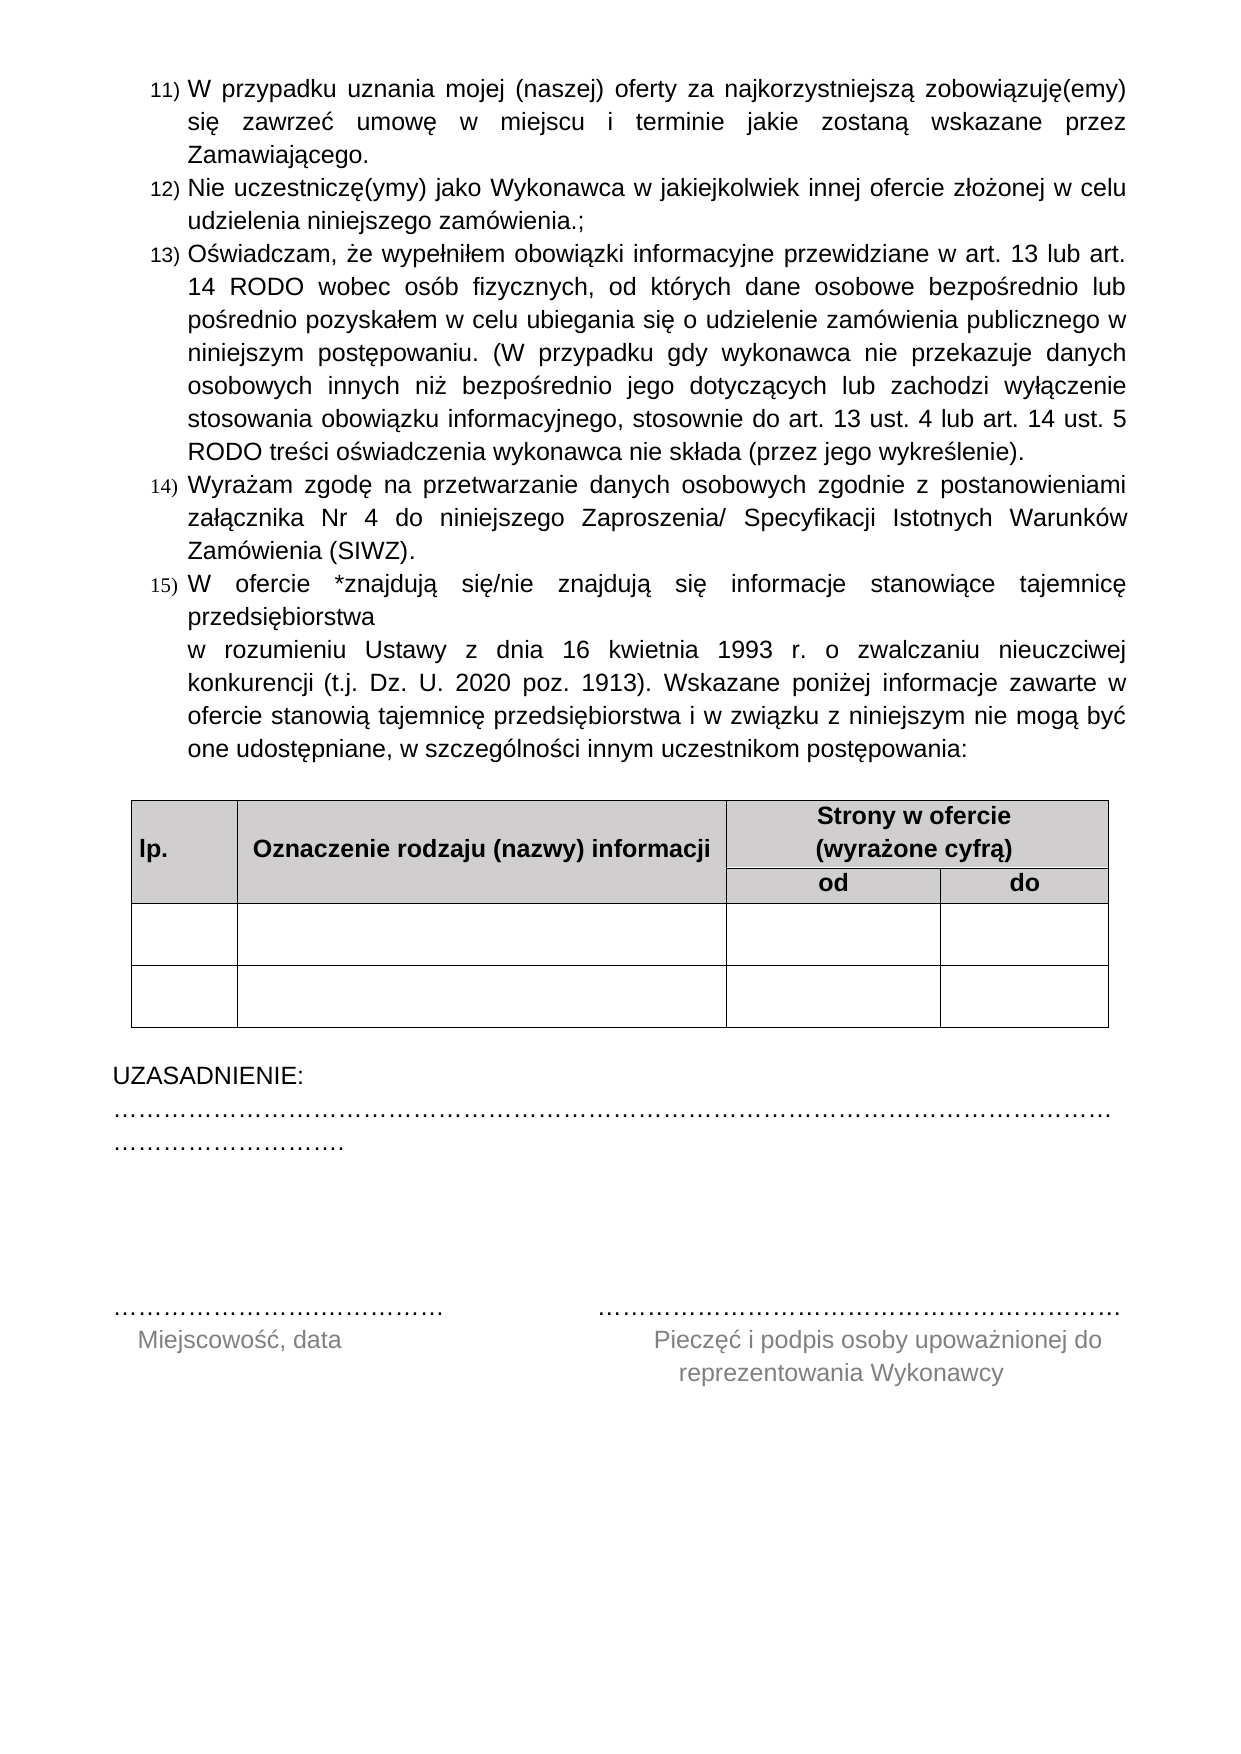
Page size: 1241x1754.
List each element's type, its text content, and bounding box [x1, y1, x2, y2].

table_header lp. [132, 801, 237, 903]
table_header Strony w ofercie (wyrażone cyfrą) [727, 801, 1108, 867]
list W ofercie *znajdują się/nie znajdują się informacje stanowiące tajemnicę przedsiębiorstwa w rozumieniu Ustawy z dnia 16 kwietnia 1993 r. o zwalczaniu nieuczciwej konkurencji (t.j. Dz. U. 2020 poz. 1913). Wskazane poniżej informacje zawarte w ofercie stanowią tajemnicę przedsiębiorstwa i w związku z niniejszym nie mogą być one udostępniane, w szczególności innym uczestnikom postępowania: [150, 569, 1128, 763]
table_cell [132, 966, 237, 1027]
list W przypadku uznania mojej (naszej) oferty za najkorzystniejszą zobowiązuję(emy) się zawrzeć umowę w miejscu i terminie jakie zostaną wskazane przez Zamawiającego. [150, 74, 1128, 169]
table_cell [941, 966, 1108, 1027]
text Miejscowość, data Pieczęć i podpis osoby upoważnionej do reprezentowania Wykonawcy [112, 1325, 1128, 1387]
table_cell [238, 966, 726, 1027]
list Oświadczam, że wypełniłem obowiązki informacyjne przewidziane w art. 13 lub art. 14 RODO wobec osób fizycznych, od których dane osobowe bezpośrednio lub pośrednio pozyskałem w celu ubiegania się o udzielenie zamówienia publicznego w niniejszym postępowaniu. (W przypadku gdy wykonawca nie przekazuje danych osobowych innych niż bezpośrednio jego dotyczących lub zachodzi wyłączenie stosowania obowiązku informacyjnego, stosownie do art. 13 ust. 4 lub art. 14 ust. 5 RODO treści oświadczenia wykonawca nie składa (przez jego wykreślenie). [150, 239, 1128, 466]
table_cell [132, 904, 237, 965]
text UZASADNIENIE:…………………………………………………………………………………………………………………………………. [112, 1061, 1128, 1156]
table_cell [238, 904, 726, 965]
table_header Oznaczenie rodzaju (nazwy) informacji [238, 801, 726, 903]
list Wyrażam zgodę na przetwarzanie danych osobowych zgodnie z postanowieniami załącznika Nr 4 do niniejszego Zaproszenia/ Specyfikacji Istotnych Warunków Zamówienia (SIWZ). [150, 470, 1128, 565]
text …………………….…………… ……………………………………………………… [112, 1292, 1128, 1321]
table_cell [727, 904, 940, 965]
table_cell [727, 966, 940, 1027]
table_cell do [941, 869, 1108, 903]
table_cell [941, 904, 1108, 965]
list Nie uczestniczę(ymy) jako Wykonawca w jakiejkolwiek innej ofercie złożonej w celu udzielenia niniejszego zamówienia.; [150, 173, 1128, 235]
table_cell od [727, 869, 940, 903]
